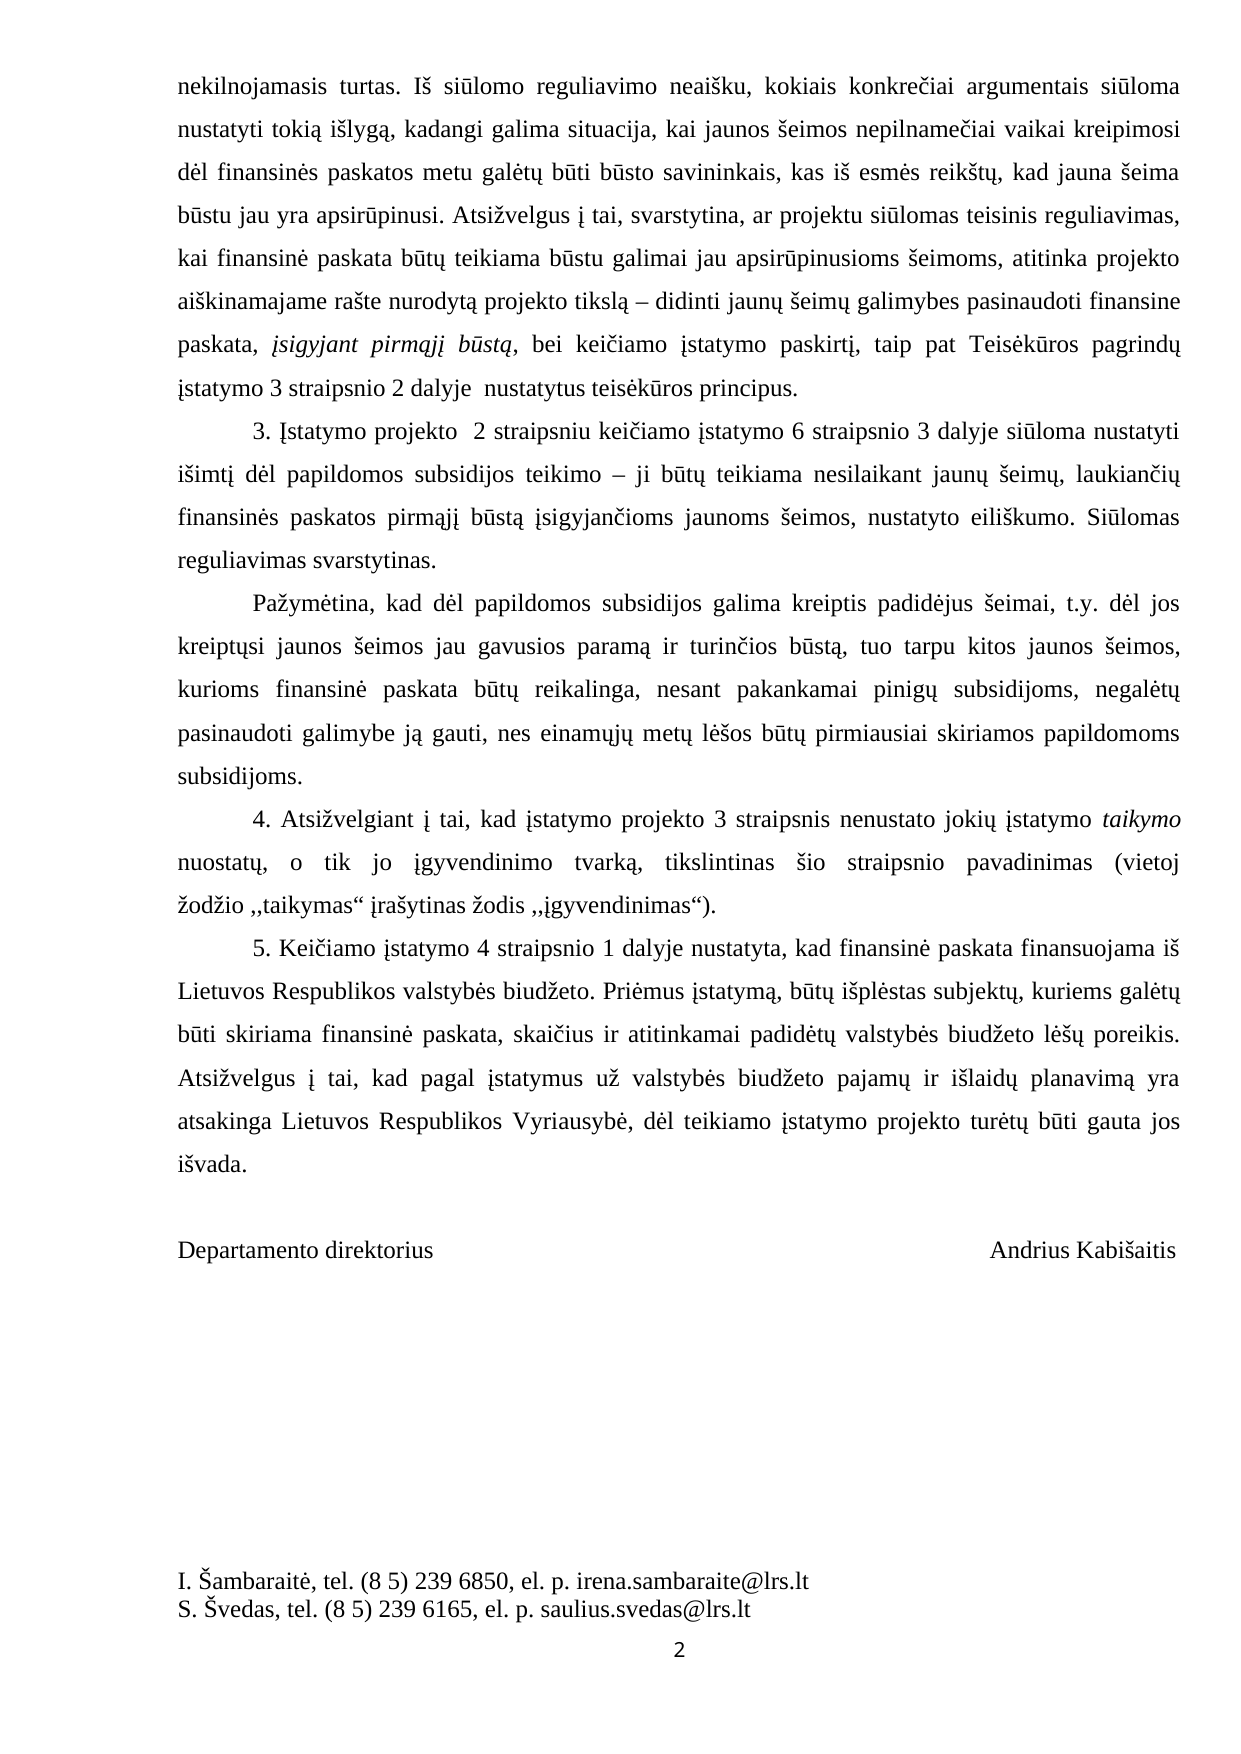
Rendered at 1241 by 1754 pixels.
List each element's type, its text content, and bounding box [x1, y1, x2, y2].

text 3. Įstatymo projekto 2 straipsniu keičiamo įstatymo 6 straipsnio 3 dalyje siūloma nustatyti išimtį dėl papildomos subsidijos teikimo – ji būtų teikiama nesilaikant jaunų šeimų, laukiančių finansinės paskatos pirmąjį būstą įsigyjančioms jaunoms šeimos, nustatyto eiliškumo. Siūlomas reguliavimas svarstytinas. [177, 416, 1181, 574]
text Departamento direktorius Andrius Kabišaitis [177, 1235, 1181, 1264]
text 4. Atsižvelgiant į tai, kad įstatymo projekto 3 straipsnis nenustato jokių įstatymo taikymo nuostatų, o tik jo įgyvendinimo tvarką, tikslintinas šio straipsnio pavadinimas (vietoj žodžio ,,taikymas“ įrašytinas žodis ,,įgyvendinimas“). [177, 804, 1181, 919]
text Pažymėtina, kad dėl papildomos subsidijos galima kreiptis padidėjus šeimai, t.y. dėl jos kreiptųsi jaunos šeimos jau gavusios paramą ir turinčios būstą, tuo tarpu kitos jaunos šeimos, kurioms finansinė paskata būtų reikalinga, nesant pakankamai pinigų subsidijoms, negalėtų pasinaudoti galimybe ją gauti, nes einamųjų metų lėšos būtų pirmiausiai skiriamos papildomoms subsidijoms. [177, 588, 1181, 789]
text nekilnojamasis turtas. Iš siūlomo reguliavimo neaišku, kokiais konkrečiai argumentais siūloma nustatyti tokią išlygą, kadangi galima situacija, kai jaunos šeimos nepilnamečiai vaikai kreipimosi dėl finansinės paskatos metu galėtų būti būsto savininkais, kas iš esmės reikštų, kad jauna šeima būstu jau yra apsirūpinusi. Atsižvelgus į tai, svarstytina, ar projektu siūlomas teisinis reguliavimas, kai finansinė paskata būtų teikiama būstu galimai jau apsirūpinusioms šeimoms, atitinka projekto aiškinamajame rašte nurodytą projekto tikslą – didinti jaunų šeimų galimybes pasinaudoti finansine paskata, įsigyjant pirmąjį būstą, bei keičiamo įstatymo paskirtį, taip pat Teisėkūros pagrindų įstatymo 3 straipsnio 2 dalyje nustatytus teisėkūros principus. [177, 71, 1181, 401]
text S. Švedas, tel. (8 5) 239 6165, el. p. saulius.svedas@lrs.lt [177, 1594, 1181, 1623]
text 5. Keičiamo įstatymo 4 straipsnio 1 dalyje nustatyta, kad finansinė paskata finansuojama iš Lietuvos Respublikos valstybės biudžeto. Priėmus įstatymą, būtų išplėstas subjektų, kuriems galėtų būti skiriama finansinė paskata, skaičius ir atitinkamai padidėtų valstybės biudžeto lėšų poreikis. Atsižvelgus į tai, kad pagal įstatymus už valstybės biudžeto pajamų ir išlaidų planavimą yra atsakinga Lietuvos Respublikos Vyriausybė, dėl teikiamo įstatymo projekto turėtų būti gauta jos išvada. [177, 933, 1181, 1178]
text I. Šambaraitė, tel. (8 5) 239 6850, el. p. irena.sambaraite@lrs.lt [177, 1566, 1181, 1594]
